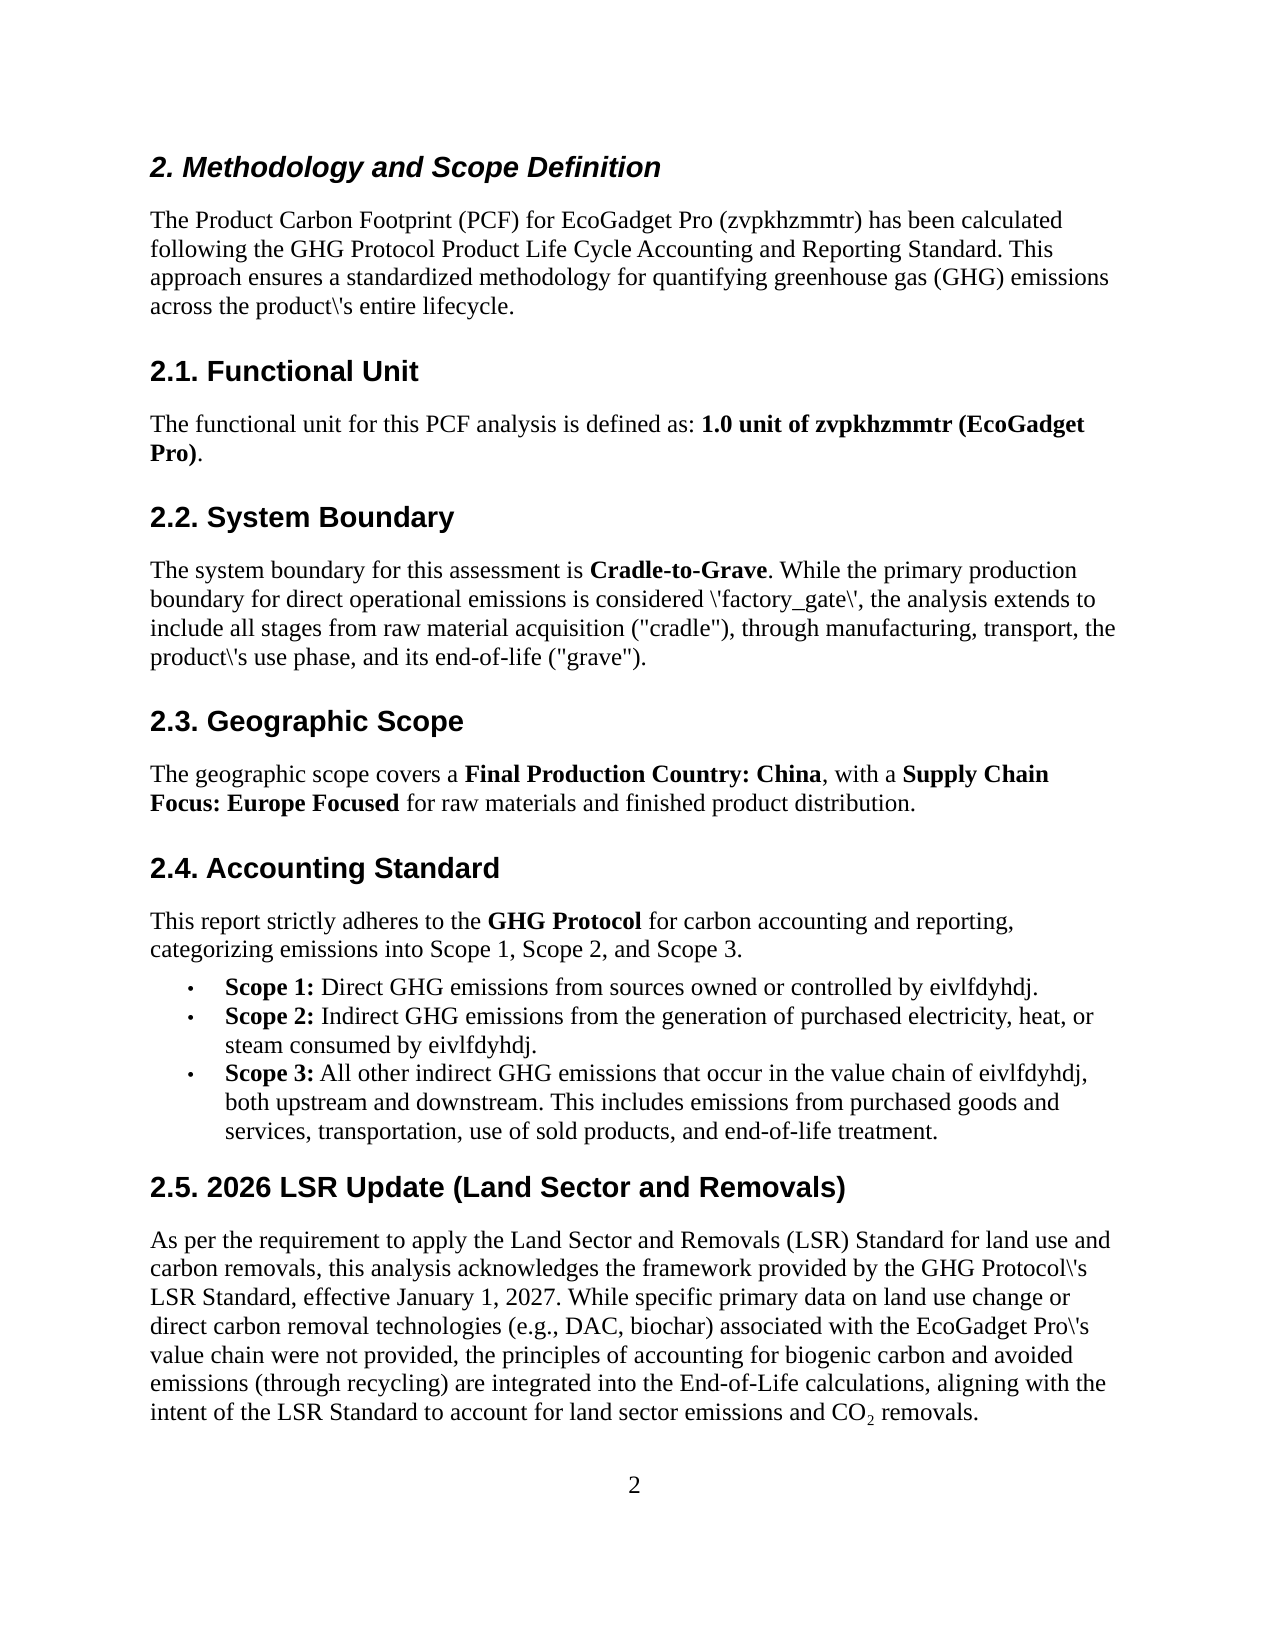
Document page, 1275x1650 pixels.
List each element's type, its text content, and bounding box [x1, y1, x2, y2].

subtitle 2.1. Functional Unit [150, 354, 1125, 387]
list Scope 2: Indirect GHG emissions from the generation of purchased electricity, heat, or steam consumed by eivlfdyhdj. [187, 1001, 1125, 1058]
text The geographic scope covers a Final Production Country: China, with a Supply Chain Focus: Europe Focused for raw materials and finished product distribution. [150, 759, 1125, 817]
subtitle 2.2. System Boundary [150, 500, 1125, 534]
list Scope 1: Direct GHG emissions from sources owned or controlled by eivlfdyhdj. [187, 972, 1125, 1001]
subtitle 2.3. Geographic Scope [150, 704, 1125, 738]
subtitle 2.4. Accounting Standard [150, 851, 1125, 884]
text As per the requirement to apply the Land Sector and Removals (LSR) Standard for land use and carbon removals, this analysis acknowledges the framework provided by the GHG Protocol\'s LSR Standard, effective January 1, 2027. While specific primary data on land use change or direct carbon removal technologies (e.g., DAC, biochar) associated with the EcoGadget Pro\'s value chain were not provided, the principles of accounting for biogenic carbon and avoided emissions (through recycling) are integrated into the End-of-Life calculations, aligning with the intent of the LSR Standard to account for land sector emissions and CO₂ removals. [150, 1225, 1125, 1426]
list Scope 3: All other indirect GHG emissions that occur in the value chain of eivlfdyhdj, both upstream and downstream. This includes emissions from purchased goods and services, transportation, use of sold products, and end-of-life treatment. [187, 1058, 1125, 1145]
text The functional unit for this PCF analysis is defined as: 1.0 unit of zvpkhzmmtr (EcoGadget Pro). [150, 409, 1125, 466]
subtitle 2. Methodology and Scope Definition [150, 150, 1125, 183]
text The Product Carbon Footprint (PCF) for EcoGadget Pro (zvpkhzmmtr) has been calculated following the GHG Protocol Product Life Cycle Accounting and Reporting Standard. This approach ensures a standardized methodology for quantifying greenhouse gas (GHG) emissions across the product\'s entire lifecycle. [150, 205, 1125, 320]
text The system boundary for this assessment is Cradle-to-Grave. While the primary production boundary for direct operational emissions is considered \'factory_gate\', the analysis extends to include all stages from raw material acquisition ("cradle"), through manufacturing, transport, the product\'s use phase, and its end-of-life ("grave"). [150, 555, 1125, 670]
text This report strictly adheres to the GHG Protocol for carbon accounting and reporting, categorizing emissions into Scope 1, Scope 2, and Scope 3. [150, 906, 1125, 963]
subtitle 2.5. 2026 LSR Update (Land Sector and Removals) [150, 1170, 1125, 1203]
